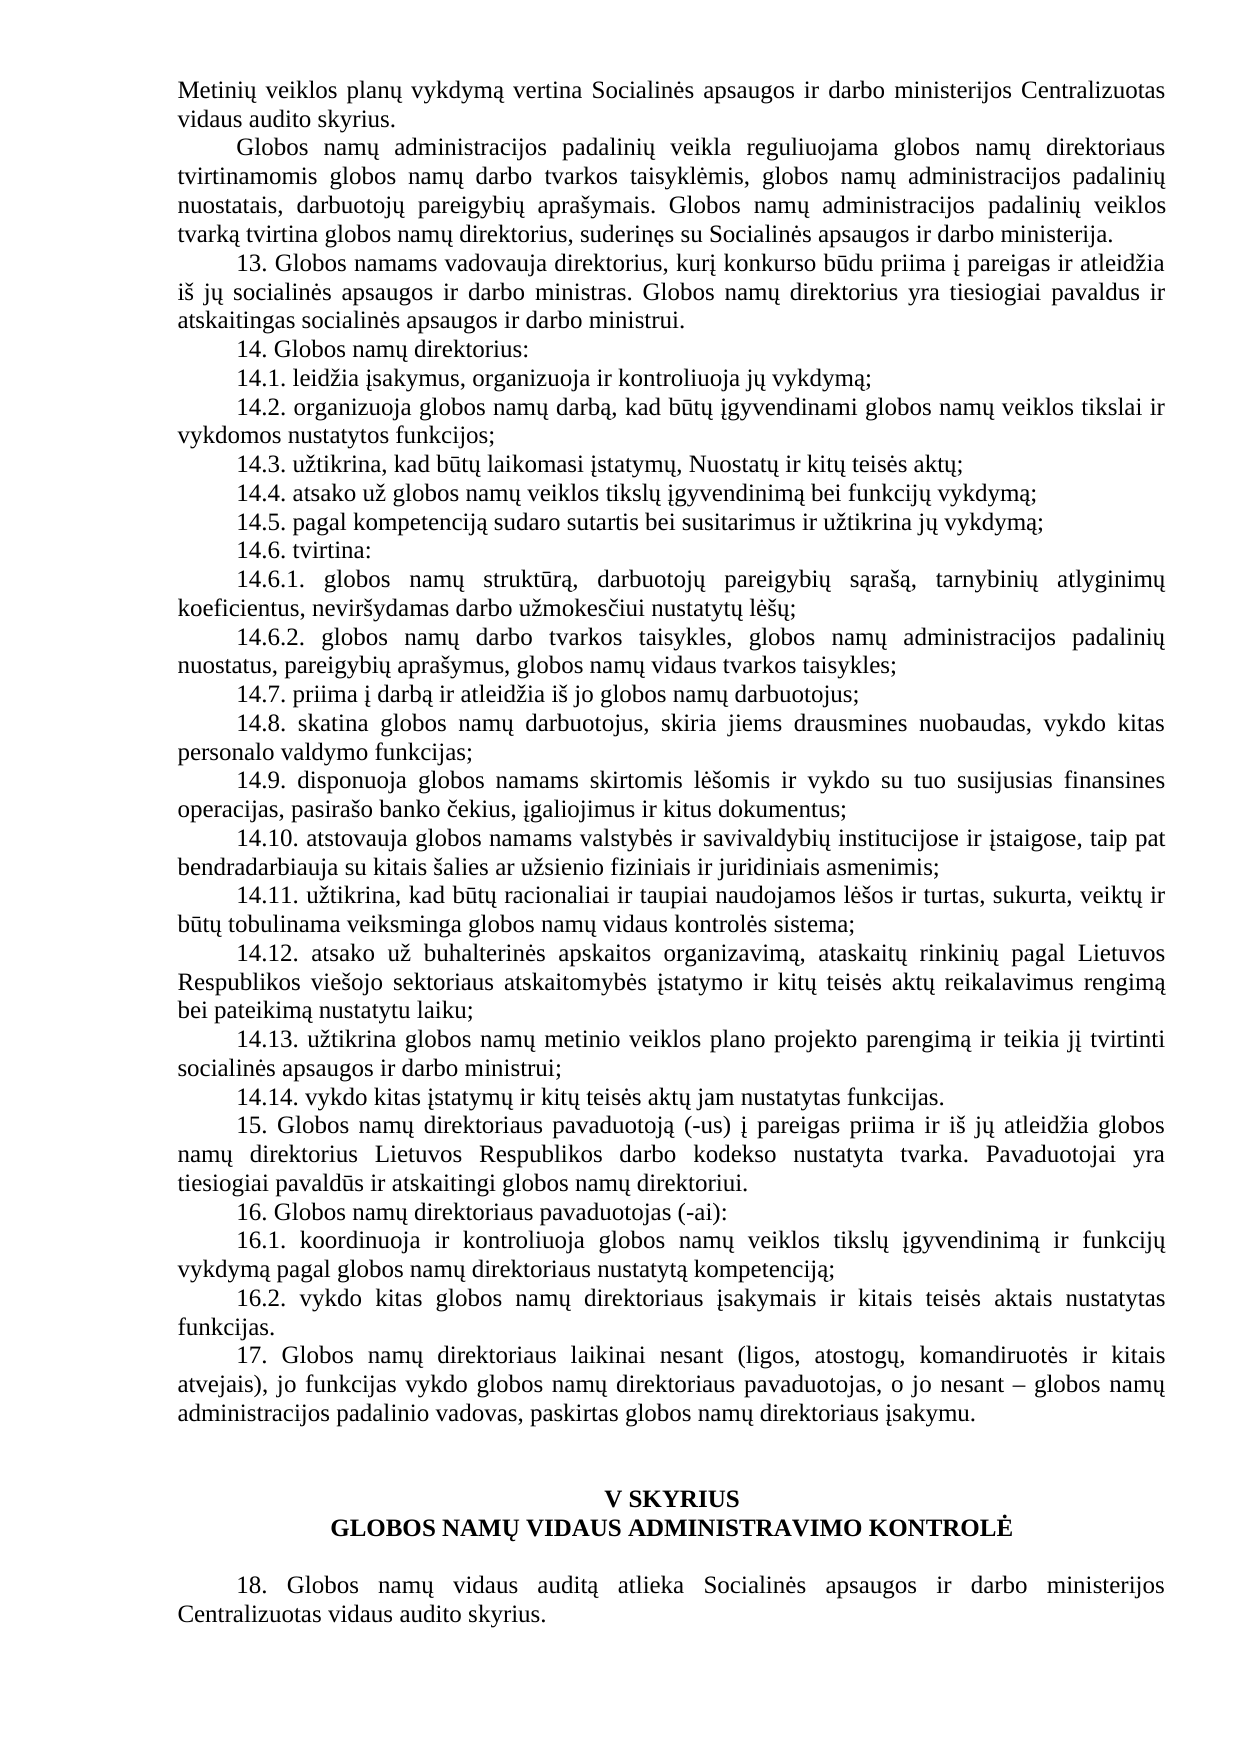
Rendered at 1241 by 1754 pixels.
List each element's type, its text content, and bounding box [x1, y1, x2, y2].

text 17. Globos namų direktoriaus laikinai nesant (ligos, atostogų, komandiruotės ir kitais atvejais), jo funkcijas vykdo globos namų direktoriaus pavaduotojas, o jo nesant – globos namų administracijos padalinio vadovas, paskirtas globos namų direktoriaus įsakymu. [177, 1340, 1166, 1427]
text 14.14. vykdo kitas įstatymų ir kitų teisės aktų jam nustatytas funkcijas. [177, 1082, 1166, 1110]
text 15. Globos namų direktoriaus pavaduotoją (-us) į pareigas priima ir iš jų atleidžia globos namų direktorius Lietuvos Respublikos darbo kodekso nustatyta tvarka. Pavaduotojai yra tiesiogiai pavaldūs ir atskaitingi globos namų direktoriui. [177, 1110, 1166, 1197]
text 14.6. tvirtina: [177, 535, 1166, 564]
text 14.9. disponuoja globos namams skirtomis lėšomis ir vykdo su tuo susijusias finansines operacijas, pasirašo banko čekius, įgaliojimus ir kitus dokumentus; [177, 765, 1166, 823]
text 14.6.2. globos namų darbo tvarkos taisykles, globos namų administracijos padalinių nuostatus, pareigybių aprašymus, globos namų vidaus tvarkos taisykles; [177, 622, 1166, 679]
text 14.4. atsako už globos namų veiklos tikslų įgyvendinimą bei funkcijų vykdymą; [177, 478, 1166, 507]
text V SKYRIUS [177, 1484, 1166, 1513]
text 14.13. užtikrina globos namų metinio veiklos plano projekto parengimą ir teikia jį tvirtinti socialinės apsaugos ir darbo ministrui; [177, 1024, 1166, 1082]
text 14.2. organizuoja globos namų darbą, kad būtų įgyvendinami globos namų veiklos tikslai ir vykdomos nustatytos funkcijos; [177, 392, 1166, 449]
text Metinių veiklos planų vykdymą vertina Socialinės apsaugos ir darbo ministerijos Centralizuotas vidaus audito skyrius. [177, 75, 1166, 132]
text 16. Globos namų direktoriaus pavaduotojas (-ai): [177, 1197, 1166, 1225]
text 14.12. atsako už buhalterinės apskaitos organizavimą, ataskaitų rinkinių pagal Lietuvos Respublikos viešojo sektoriaus atskaitomybės įstatymo ir kitų teisės aktų reikalavimus rengimą bei pateikimą nustatytu laiku; [177, 938, 1166, 1024]
text 18. Globos namų vidaus auditą atlieka Socialinės apsaugos ir darbo ministerijos Centralizuotas vidaus audito skyrius. [177, 1570, 1166, 1628]
text 14.7. priima į darbą ir atleidžia iš jo globos namų darbuotojus; [177, 679, 1166, 708]
text 14.10. atstovauja globos namams valstybės ir savivaldybių institucijose ir įstaigose, taip pat bendradarbiauja su kitais šalies ar užsienio fiziniais ir juridiniais asmenimis; [177, 823, 1166, 880]
text 16.2. vykdo kitas globos namų direktoriaus įsakymais ir kitais teisės aktais nustatytas funkcijas. [177, 1283, 1166, 1340]
text 14.5. pagal kompetenciją sudaro sutartis bei susitarimus ir užtikrina jų vykdymą; [177, 507, 1166, 535]
text 14. Globos namų direktorius: [177, 334, 1166, 363]
text globos namų Vidaus administravimo KONTROLĖ [177, 1513, 1166, 1542]
text 14.11. užtikrina, kad būtų racionaliai ir taupiai naudojamos lėšos ir turtas, sukurta, veiktų ir būtų tobulinama veiksminga globos namų vidaus kontrolės sistema; [177, 880, 1166, 938]
text 14.6.1. globos namų struktūrą, darbuotojų pareigybių sąrašą, tarnybinių atlyginimų koeficientus, neviršydamas darbo užmokesčiui nustatytų lėšų; [177, 564, 1166, 622]
text 14.8. skatina globos namų darbuotojus, skiria jiems drausmines nuobaudas, vykdo kitas personalo valdymo funkcijas; [177, 708, 1166, 765]
text 14.3. užtikrina, kad būtų laikomasi įstatymų, Nuostatų ir kitų teisės aktų; [177, 449, 1166, 478]
text 14.1. leidžia įsakymus, organizuoja ir kontroliuoja jų vykdymą; [177, 363, 1166, 392]
text Globos namų administracijos padalinių veikla reguliuojama globos namų direktoriaus tvirtinamomis globos namų darbo tvarkos taisyklėmis, globos namų administracijos padalinių nuostatais, darbuotojų pareigybių aprašymais. Globos namų administracijos padalinių veiklos tvarką tvirtina globos namų direktorius, suderinęs su Socialinės apsaugos ir darbo ministerija. [177, 132, 1166, 248]
text 16.1. koordinuoja ir kontroliuoja globos namų veiklos tikslų įgyvendinimą ir funkcijų vykdymą pagal globos namų direktoriaus nustatytą kompetenciją; [177, 1225, 1166, 1283]
text 13. Globos namams vadovauja direktorius, kurį konkurso būdu priima į pareigas ir atleidžia iš jų socialinės apsaugos ir darbo ministras. Globos namų direktorius yra tiesiogiai pavaldus ir atskaitingas socialinės apsaugos ir darbo ministrui. [177, 248, 1166, 334]
